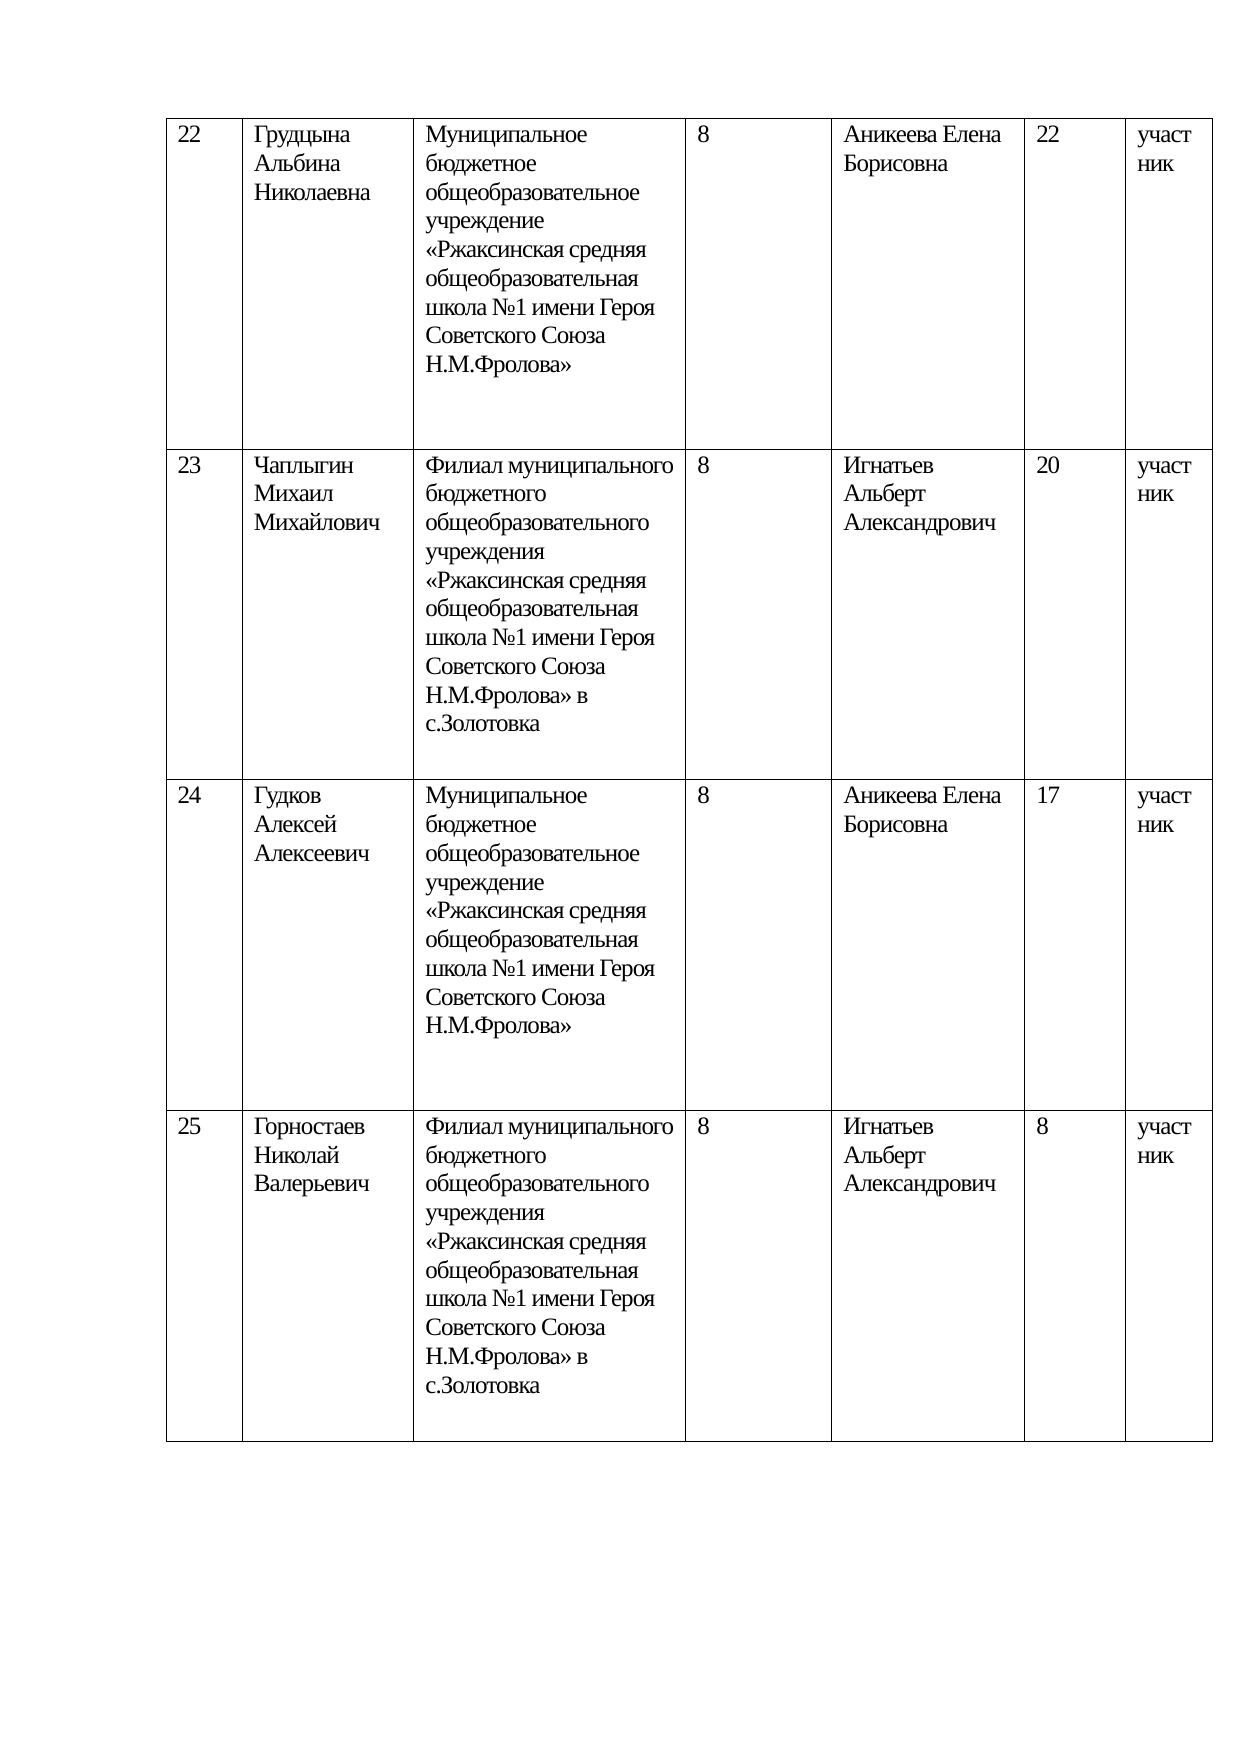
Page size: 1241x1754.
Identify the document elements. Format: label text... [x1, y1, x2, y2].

table_cell 8 [686, 119, 831, 449]
table_cell участник [1126, 119, 1212, 449]
table_cell 8 [1025, 1111, 1125, 1441]
table_cell 8 [686, 450, 831, 779]
table_cell Игнатьев Альберт Александрович [832, 1111, 1024, 1441]
table_cell 8 [686, 1111, 831, 1441]
table_cell участник [1126, 1111, 1212, 1441]
table_cell Грудцына Альбина Николаевна [243, 119, 413, 449]
table_cell Гудков Алексей Алексеевич [243, 780, 413, 1110]
table_cell 17 [1025, 780, 1125, 1110]
table_cell 25 [167, 1111, 242, 1441]
table_cell 20 [1025, 450, 1125, 779]
table_cell Муниципальное бюджетное общеобразовательное учреждение «Ржаксинская средняя общеобразовательная школа №1 имени Героя Советского Союза Н.М.Фролова» [414, 119, 685, 449]
table_cell Горностаев Николай Валерьевич [243, 1111, 413, 1441]
table_cell Филиал муниципального бюджетного общеобразовательного учреждения «Ржаксинская средняя общеобразовательная школа №1 имени Героя Советского Союза Н.М.Фролова» в с.Золотовка [414, 1111, 685, 1441]
table_cell участник [1126, 780, 1212, 1110]
table_cell участник [1126, 450, 1212, 779]
table_cell Муниципальное бюджетное общеобразовательное учреждение «Ржаксинская средняя общеобразовательная школа №1 имени Героя Советского Союза Н.М.Фролова» [414, 780, 685, 1110]
table_cell Чаплыгин Михаил Михайлович [243, 450, 413, 779]
table_cell 24 [167, 780, 242, 1110]
table_cell 23 [167, 450, 242, 779]
table_cell Игнатьев Альберт Александрович [832, 450, 1024, 779]
table_cell Аникеева Елена Борисовна [832, 780, 1024, 1110]
table_cell 22 [167, 119, 242, 449]
table_cell 8 [686, 780, 831, 1110]
table_cell 22 [1025, 119, 1125, 449]
table_cell Аникеева Елена Борисовна [832, 119, 1024, 449]
table_cell Филиал муниципального бюджетного общеобразовательного учреждения «Ржаксинская средняя общеобразовательная школа №1 имени Героя Советского Союза Н.М.Фролова» в с.Золотовка [414, 450, 685, 779]
